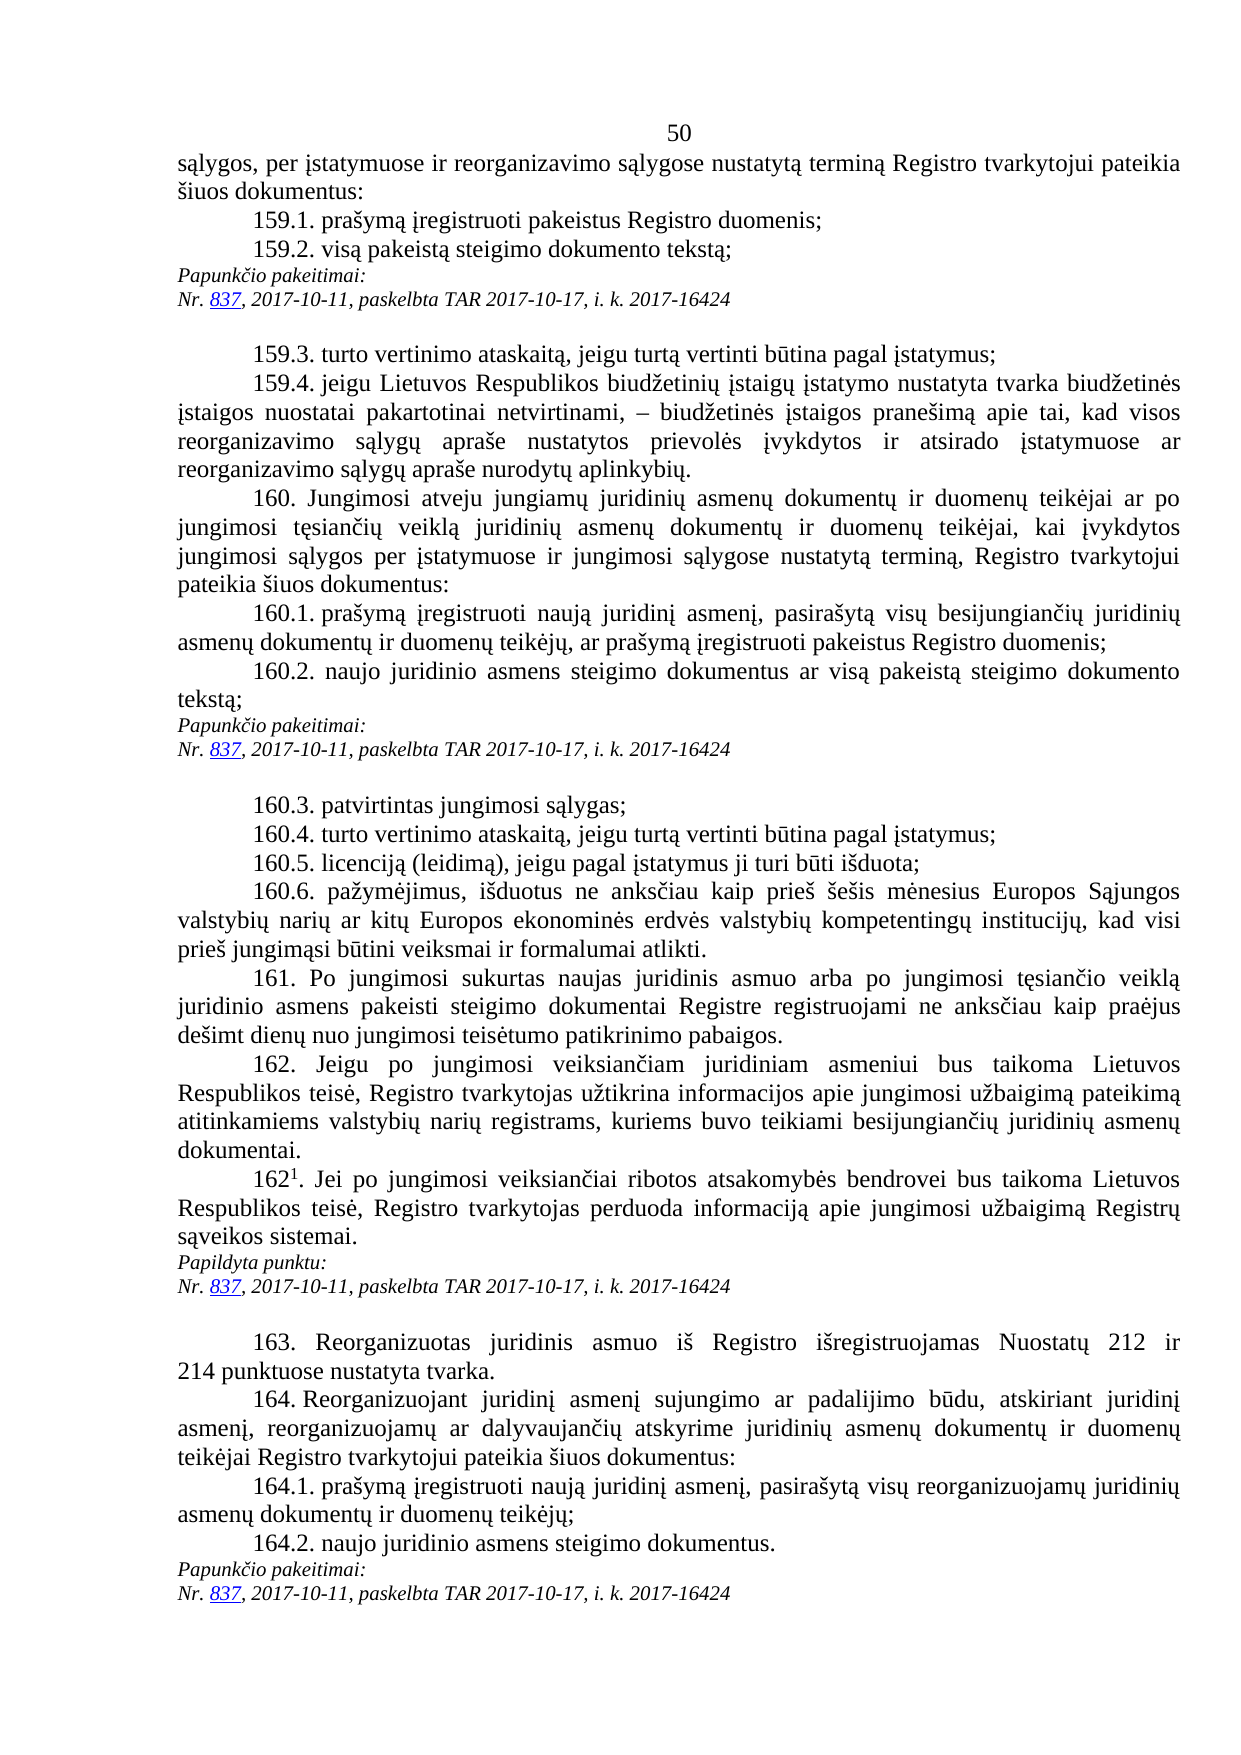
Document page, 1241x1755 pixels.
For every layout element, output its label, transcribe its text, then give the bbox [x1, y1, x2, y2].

text Papunkčio pakeitimai: [177, 713, 1181, 737]
text Papildyta punktu: [177, 1250, 1181, 1274]
text 160.1. prašymą įregistruoti naują juridinį asmenį, pasirašytą visų besijungiančių juridinių asmenų dokumentų ir duomenų teikėjų, ar prašymą įregistruoti pakeistus Registro duomenis; [177, 598, 1181, 656]
text 162. Jeigu po jungimosi veiksiančiam juridiniam asmeniui bus taikoma Lietuvos Respublikos teisė, Registro tvarkytojas užtikrina informacijos apie jungimosi užbaigimą pateikimą atitinkamiems valstybių narių registrams, kuriems buvo teikiami besijungiančių juridinių asmenų dokumentai. [177, 1049, 1181, 1164]
text Nr. 837, 2017-10-11, paskelbta TAR 2017-10-17, i. k. 2017-16424 [177, 1274, 1181, 1298]
text 160.2. naujo juridinio asmens steigimo dokumentus ar visą pakeistą steigimo dokumento tekstą; [177, 656, 1181, 713]
text Papunkčio pakeitimai: [177, 263, 1181, 287]
text 159.1. prašymą įregistruoti pakeistus Registro duomenis; [177, 205, 1181, 234]
text 1621. Jei po jungimosi veiksiančiai ribotos atsakomybės bendrovei bus taikoma Lietuvos Respublikos teisė, Registro tvarkytojas perduoda informaciją apie jungimosi užbaigimą Registrų sąveikos sistemai. [177, 1164, 1181, 1250]
text 159.3. turto vertinimo ataskaitą, jeigu turtą vertinti būtina pagal įstatymus; [177, 339, 1181, 368]
text 160.4. turto vertinimo ataskaitą, jeigu turtą vertinti būtina pagal įstatymus; [177, 819, 1181, 848]
text 160.5. licenciją (leidimą), jeigu pagal įstatymus ji turi būti išduota; [177, 848, 1181, 876]
text sąlygos, per įstatymuose ir reorganizavimo sąlygose nustatytą terminą Registro tvarkytojui pateikia šiuos dokumentus: [177, 148, 1181, 205]
text Nr. 837, 2017-10-11, paskelbta TAR 2017-10-17, i. k. 2017-16424 [177, 287, 1181, 311]
text 160. Jungimosi atveju jungiamų juridinių asmenų dokumentų ir duomenų teikėjai ar po jungimosi tęsiančių veiklą juridinių asmenų dokumentų ir duomenų teikėjai, kai įvykdytos jungimosi sąlygos per įstatymuose ir jungimosi sąlygose nustatytą terminą, Registro tvarkytojui pateikia šiuos dokumentus: [177, 483, 1181, 598]
text 160.3. patvirtintas jungimosi sąlygas; [177, 790, 1181, 819]
text 160.6. pažymėjimus, išduotus ne anksčiau kaip prieš šešis mėnesius Europos Sąjungos valstybių narių ar kitų Europos ekonominės erdvės valstybių kompetentingų institucijų, kad visi prieš jungimąsi būtini veiksmai ir formalumai atlikti. [177, 876, 1181, 963]
text 164.2. naujo juridinio asmens steigimo dokumentus. [177, 1528, 1181, 1557]
text 159.4. jeigu Lietuvos Respublikos biudžetinių įstaigų įstatymo nustatyta tvarka biudžetinės įstaigos nuostatai pakartotinai netvirtinami, – biudžetinės įstaigos pranešimą apie tai, kad visos reorganizavimo sąlygų apraše nustatytos prievolės įvykdytos ir atsirado įstatymuose ar reorganizavimo sąlygų apraše nurodytų aplinkybių. [177, 368, 1181, 483]
text Nr. 837, 2017-10-11, paskelbta TAR 2017-10-17, i. k. 2017-16424 [177, 1581, 1181, 1605]
text 163. Reorganizuotas juridinis asmuo iš Registro išregistruojamas Nuostatų 212 ir 214 punktuose nustatyta tvarka. [177, 1327, 1181, 1384]
text 161. Po jungimosi sukurtas naujas juridinis asmuo arba po jungimosi tęsiančio veiklą juridinio asmens pakeisti steigimo dokumentai Registre registruojami ne anksčiau kaip praėjus dešimt dienų nuo jungimosi teisėtumo patikrinimo pabaigos. [177, 963, 1181, 1049]
text Papunkčio pakeitimai: [177, 1557, 1181, 1581]
text 164.1. prašymą įregistruoti naują juridinį asmenį, pasirašytą visų reorganizuojamų juridinių asmenų dokumentų ir duomenų teikėjų; [177, 1471, 1181, 1528]
text 164. Reorganizuojant juridinį asmenį sujungimo ar padalijimo būdu, atskiriant juridinį asmenį, reorganizuojamų ar dalyvaujančių atskyrime juridinių asmenų dokumentų ir duomenų teikėjai Registro tvarkytojui pateikia šiuos dokumentus: [177, 1384, 1181, 1471]
text 159.2. visą pakeistą steigimo dokumento tekstą; [177, 234, 1181, 263]
text Nr. 837, 2017-10-11, paskelbta TAR 2017-10-17, i. k. 2017-16424 [177, 737, 1181, 761]
